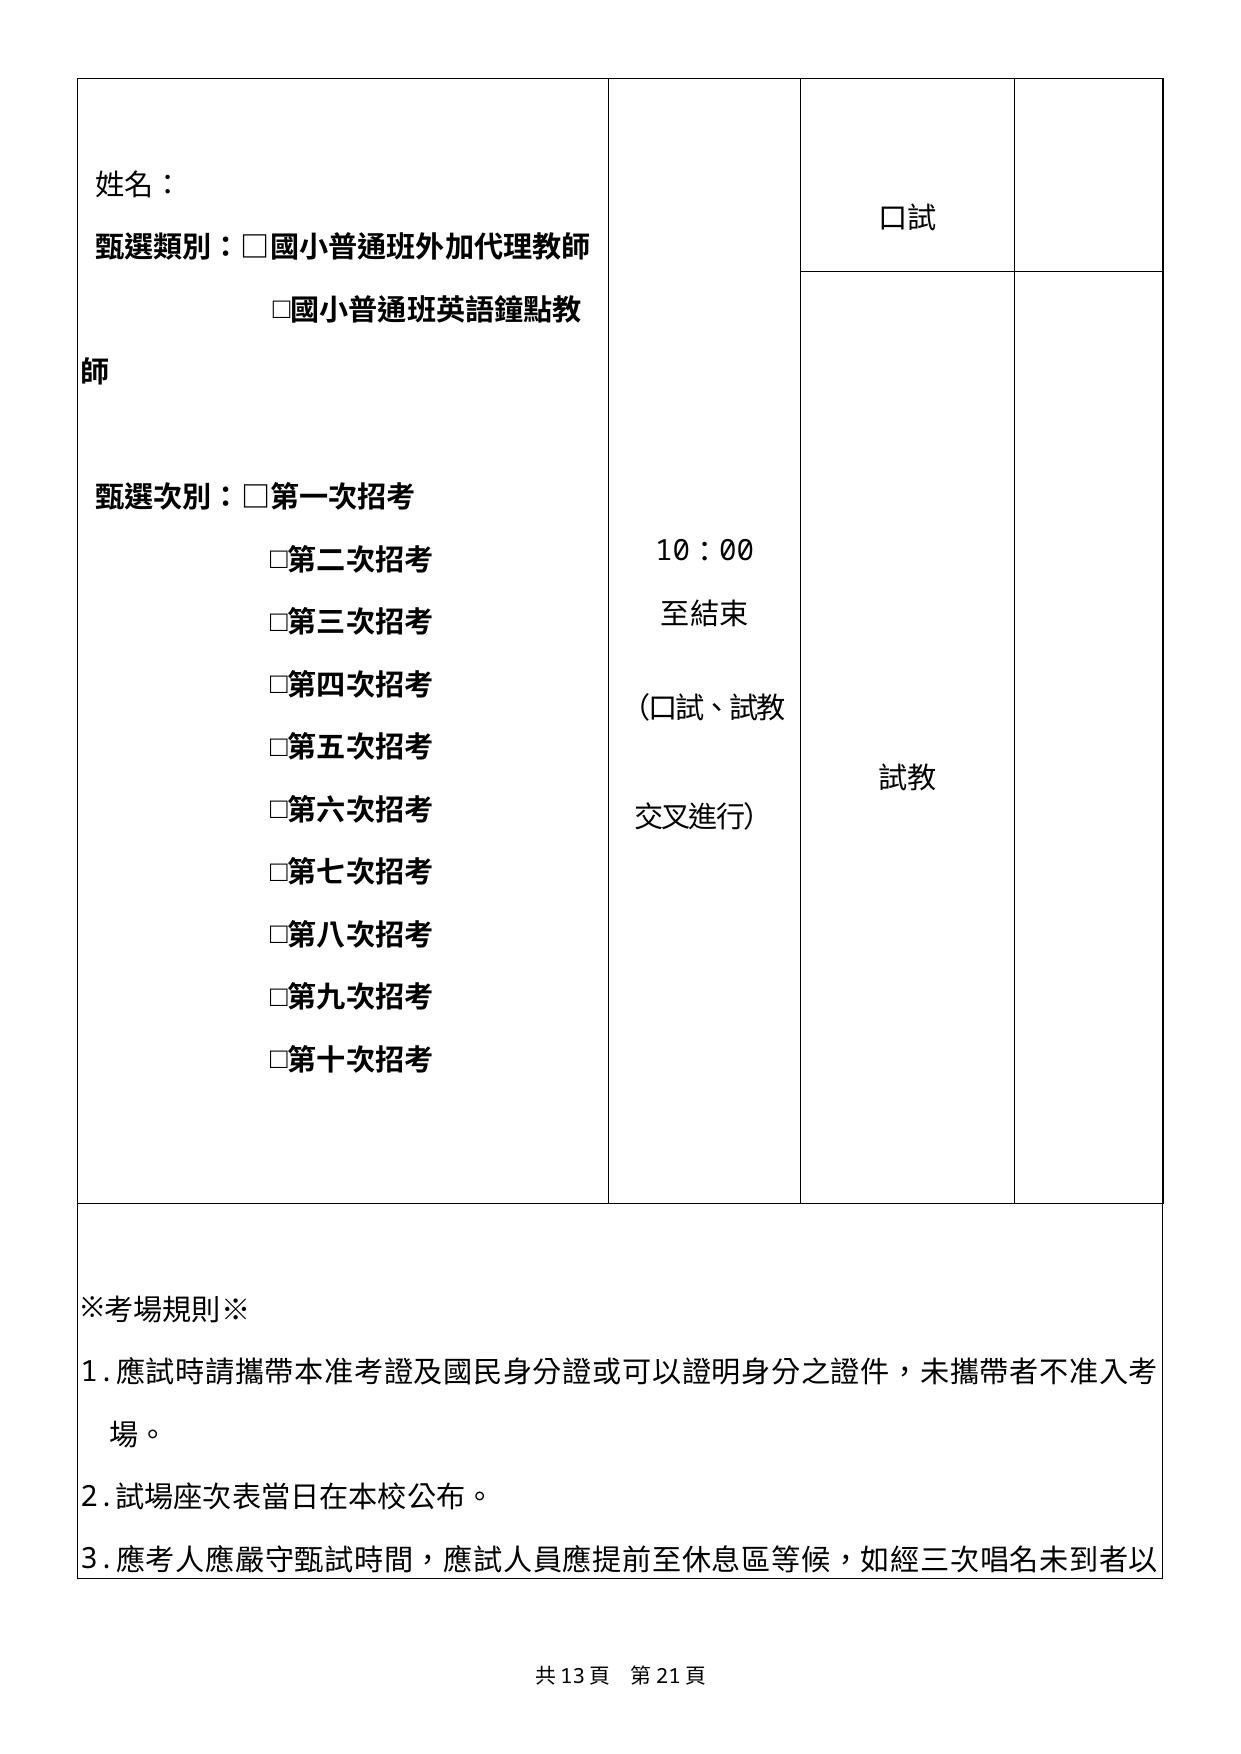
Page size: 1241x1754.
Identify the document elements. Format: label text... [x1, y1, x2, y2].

table_cell [1015, 272, 1162, 1203]
table_cell [1015, 79, 1162, 271]
table_cell 口試 [801, 79, 1014, 271]
table_cell 試教 [801, 272, 1014, 1203]
table_header 臺中市大雅區汝鎏國民小學 110學年度代理(代課)教師甄選准考證 編號： 姓名： 甄選類別：□國小普通班外加代理教師 □國小普通班英語鐘點教師 甄選次別：□第一次招考 □第二次招考 □第三次招考 □第四次招考 □第五次招考 □第六次招考 □第七次招考 □第八次招考 □第九次招考 □第十次招考 [78, 79, 608, 1203]
table_cell 10：00 至結束 （口試、試教 交叉進行） [609, 79, 800, 1203]
table_cell ※考場規則※ 1.應試時請攜帶本准考證及國民身分證或可以證明身分之證件，未攜帶者不准入考場。 2.試場座次表當日在本校公布。 3.應考人應嚴守甄試時間，應試人員應提前至休息區等候，如經三次唱名未到者以 [78, 1204, 1162, 1578]
